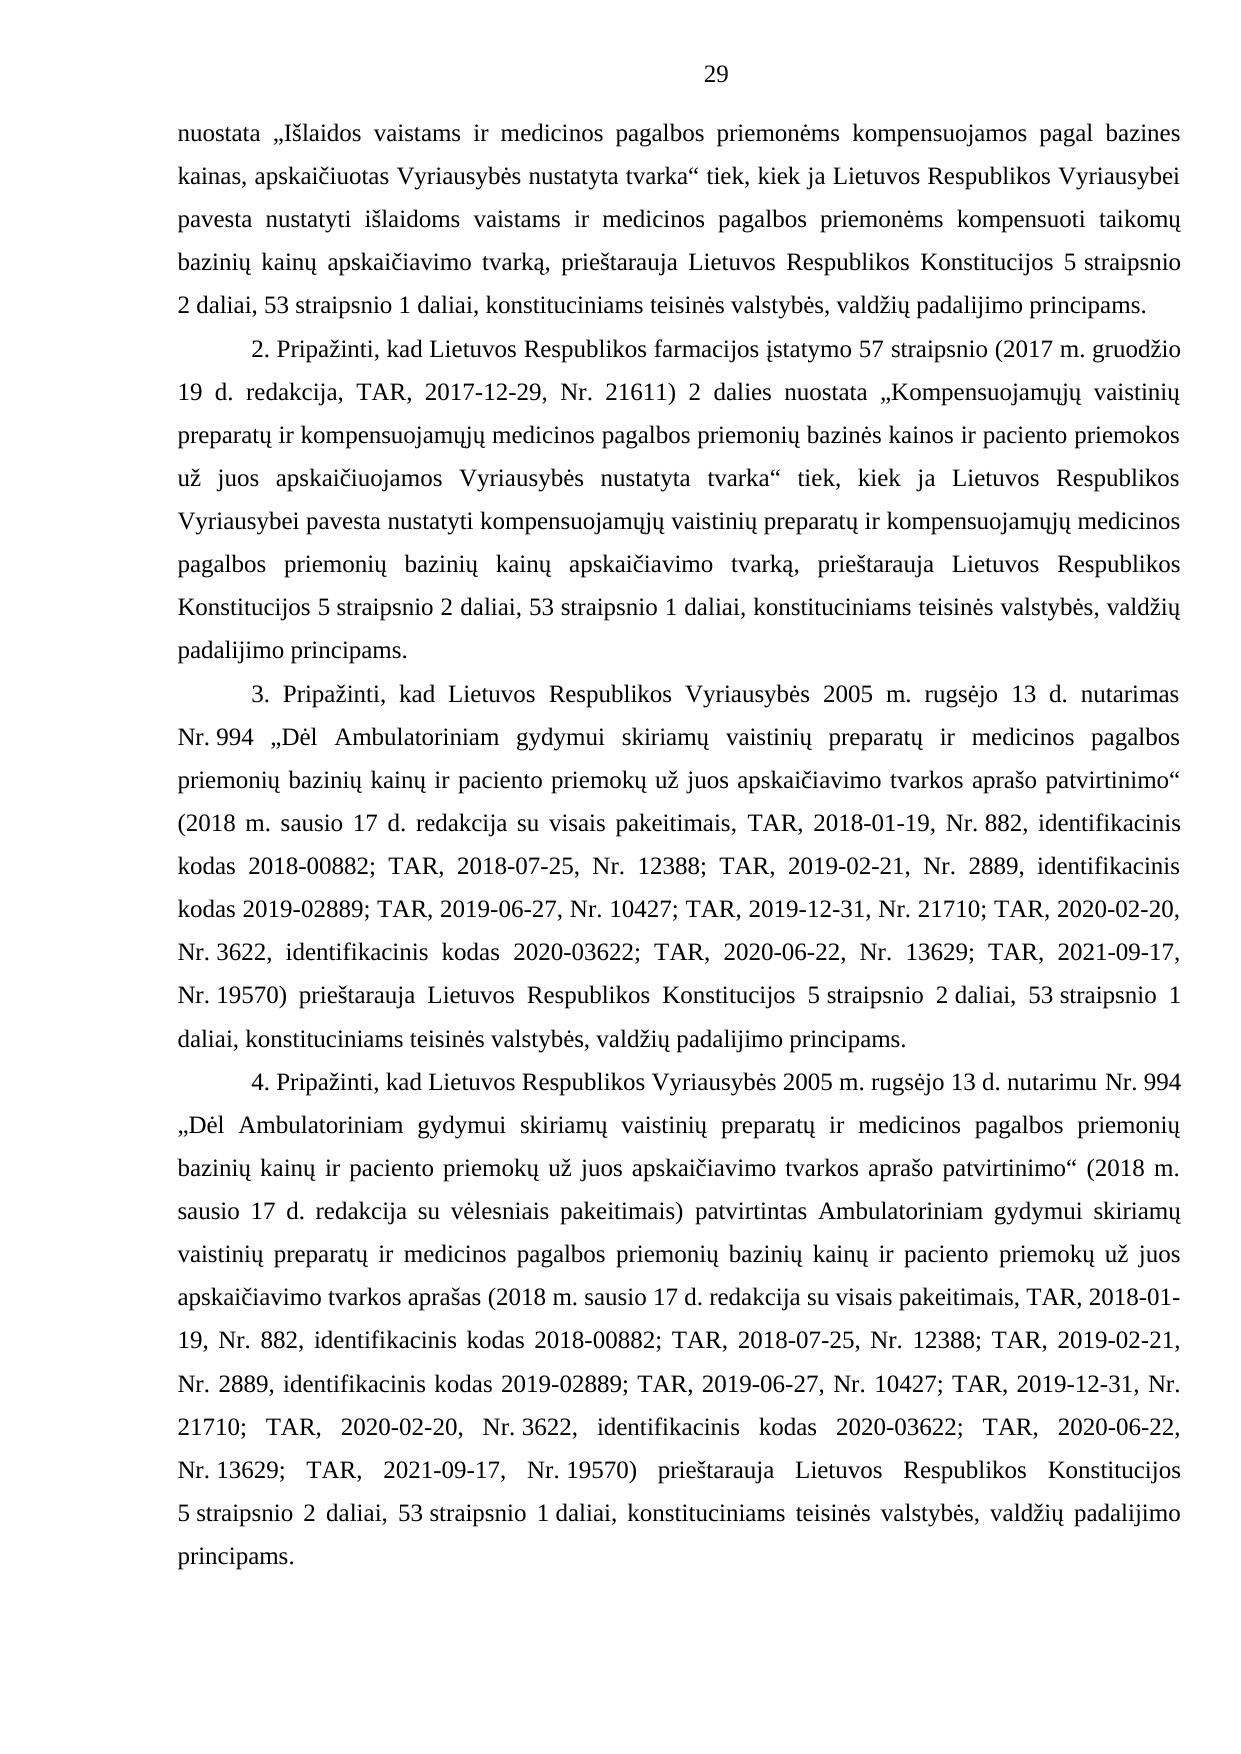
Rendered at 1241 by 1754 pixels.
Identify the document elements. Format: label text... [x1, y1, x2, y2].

text 2. Pripažinti, kad Lietuvos Respublikos farmacijos įstatymo 57 straipsnio (2017 m. gruodžio 19 d. redakcija, TAR, 2017-12-29, Nr. 21611) 2 dalies nuostata „Kompensuojamųjų vaistinių preparatų ir kompensuojamųjų medicinos pagalbos priemonių bazinės kainos ir paciento priemokos už juos apskaičiuojamos Vyriausybės nustatyta tvarka“ tiek, kiek ja Lietuvos Respublikos Vyriausybei pavesta nustatyti kompensuojamųjų vaistinių preparatų ir kompensuojamųjų medicinos pagalbos priemonių bazinių kainų apskaičiavimo tvarką, prieštarauja Lietuvos Respublikos Konstitucijos 5 straipsnio 2 daliai, 53 straipsnio 1 daliai, konstituciniams teisinės valstybės, valdžių padalijimo principams. [177, 334, 1181, 664]
text nuostata „Išlaidos vaistams ir medicinos pagalbos priemonėms kompensuojamos pagal bazines kainas, apskaičiuotas Vyriausybės nustatyta tvarka“ tiek, kiek ja Lietuvos Respublikos Vyriausybei pavesta nustatyti išlaidoms vaistams ir medicinos pagalbos priemonėms kompensuoti taikomų bazinių kainų apskaičiavimo tvarką, prieštarauja Lietuvos Respublikos Konstitucijos 5 straipsnio 2 daliai, 53 straipsnio 1 daliai, konstituciniams teisinės valstybės, valdžių padalijimo principams. [177, 118, 1181, 319]
text 4. Pripažinti, kad Lietuvos Respublikos Vyriausybės 2005 m. rugsėjo 13 d. nutarimu Nr. 994 „Dėl Ambulatoriniam gydymui skiriamų vaistinių preparatų ir medicinos pagalbos priemonių bazinių kainų ir paciento priemokų už juos apskaičiavimo tvarkos aprašo patvirtinimo“ (2018 m. sausio 17 d. redakcija su vėlesniais pakeitimais) patvirtintas Ambulatoriniam gydymui skiriamų vaistinių preparatų ir medicinos pagalbos priemonių bazinių kainų ir paciento priemokų už juos apskaičiavimo tvarkos aprašas (2018 m. sausio 17 d. redakcija su visais pakeitimais, TAR, 2018-01-19, Nr. 882, identifikacinis kodas 2018-00882; TAR, 2018-07-25, Nr. 12388; TAR, 2019-02-21, Nr. 2889, identifikacinis kodas 2019-02889; TAR, 2019-06-27, Nr. 10427; TAR, 2019-12-31, Nr. 21710; TAR, 2020-02-20, Nr. 3622, identifikacinis kodas 2020-03622; TAR, 2020-06-22, Nr. 13629; TAR, 2021-09-17, Nr. 19570) prieštarauja Lietuvos Respublikos Konstitucijos 5 straipsnio 2 daliai, 53 straipsnio 1 daliai, konstituciniams teisinės valstybės, valdžių padalijimo principams. [177, 1067, 1181, 1570]
text 3. Pripažinti, kad Lietuvos Respublikos Vyriausybės 2005 m. rugsėjo 13 d. nutarimas Nr. 994 „Dėl Ambulatoriniam gydymui skiriamų vaistinių preparatų ir medicinos pagalbos priemonių bazinių kainų ir paciento priemokų už juos apskaičiavimo tvarkos aprašo patvirtinimo“ (2018 m. sausio 17 d. redakcija su visais pakeitimais, TAR, 2018-01-19, Nr. 882, identifikacinis kodas 2018-00882; TAR, 2018-07-25, Nr. 12388; TAR, 2019-02-21, Nr. 2889, identifikacinis kodas 2019-02889; TAR, 2019-06-27, Nr. 10427; TAR, 2019-12-31, Nr. 21710; TAR, 2020-02-20, Nr. 3622, identifikacinis kodas 2020-03622; TAR, 2020-06-22, Nr. 13629; TAR, 2021-09-17, Nr. 19570) prieštarauja Lietuvos Respublikos Konstitucijos 5 straipsnio 2 daliai, 53 straipsnio 1 daliai, konstituciniams teisinės valstybės, valdžių padalijimo principams. [177, 679, 1181, 1052]
